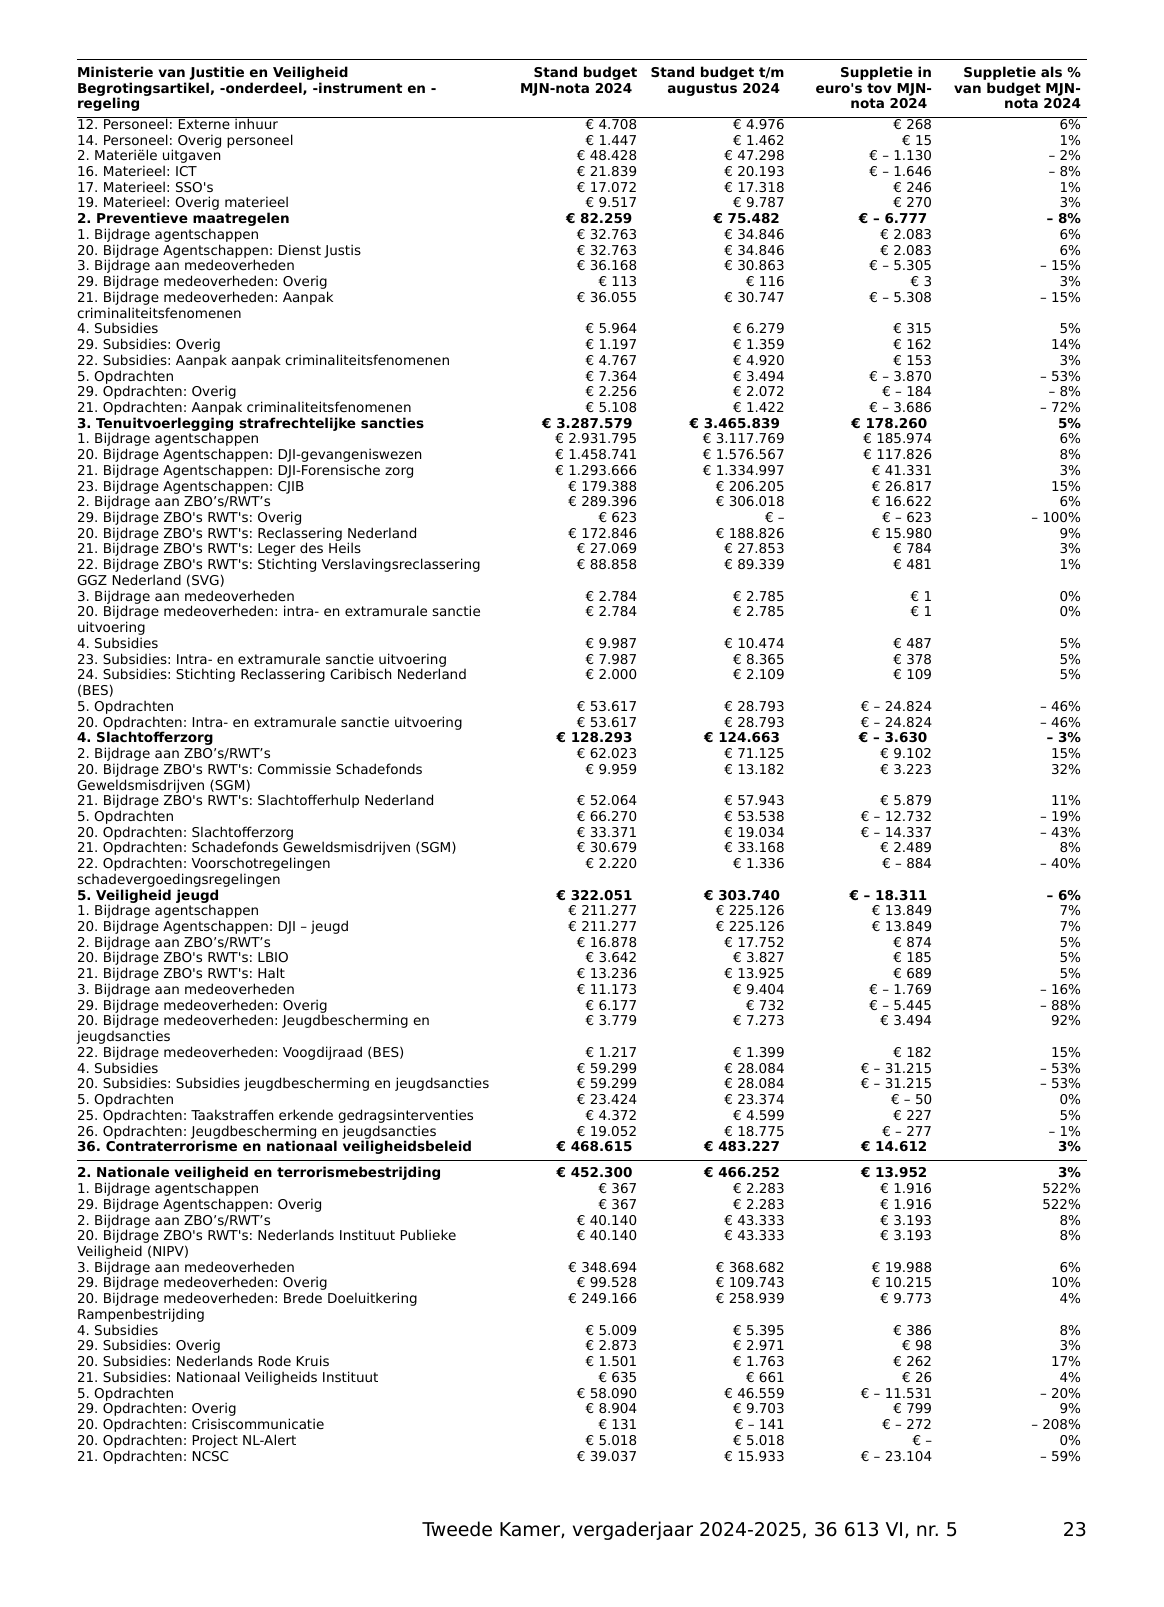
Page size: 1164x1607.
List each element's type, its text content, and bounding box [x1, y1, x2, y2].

table_cell € 34.846 [643, 227, 790, 242]
table_cell 5% [938, 1108, 1087, 1123]
table_cell € 185 [790, 950, 938, 966]
table_cell € 2.931.795 [493, 431, 643, 447]
table_cell 10% [938, 1275, 1087, 1291]
table_cell 29. Bijdrage medeoverheden: Overig [77, 274, 492, 290]
table_cell € 2.000 [493, 667, 643, 699]
table_cell € 249.166 [493, 1291, 643, 1322]
table_cell € 3.827 [643, 950, 790, 966]
table_cell € 1.501 [493, 1354, 643, 1370]
table_cell – 1% [938, 1123, 1087, 1139]
table_cell € 162 [790, 337, 938, 353]
table_cell € 116 [643, 274, 790, 290]
table_cell € 211.277 [493, 919, 643, 934]
table_cell 20. Bijdrage Agentschappen: DJI – jeugd [77, 919, 492, 934]
table_cell € 4.767 [493, 353, 643, 368]
table_cell € 303.740 [643, 888, 790, 903]
table_cell € 32.763 [493, 243, 643, 258]
table_cell € 635 [493, 1370, 643, 1385]
table_cell € 386 [790, 1323, 938, 1338]
table_cell 5. Opdrachten [77, 368, 492, 384]
table_cell 1% [938, 557, 1087, 588]
table_cell 1. Bijdrage agentschappen [77, 431, 492, 447]
table_cell € 225.126 [643, 903, 790, 919]
table_cell € 368.682 [643, 1260, 790, 1275]
table_cell 22. Bijdrage ZBO's RWT's: Stichting Verslavingsreclassering GGZ Nederland (SVG) [77, 557, 492, 588]
table_cell 11% [938, 793, 1087, 809]
table_cell € – 184 [790, 384, 938, 400]
table_cell € 9.703 [643, 1401, 790, 1417]
table_cell € 1.399 [643, 1045, 790, 1060]
table_cell € 13.182 [643, 762, 790, 793]
table_cell 20. Opdrachten: Slachtofferzorg [77, 825, 492, 840]
table_cell € 2.256 [493, 384, 643, 400]
table_cell 29. Subsidies: Overig [77, 1338, 492, 1354]
table_cell 16. Materieel: ICT [77, 164, 492, 179]
table_cell € 10.474 [643, 636, 790, 651]
table_cell € – 1.769 [790, 982, 938, 997]
table_cell € – 5.305 [790, 258, 938, 274]
table_cell 6% [938, 494, 1087, 510]
table_cell € 20.193 [643, 164, 790, 179]
table_cell € 53.617 [493, 699, 643, 714]
table_cell € 62.023 [493, 746, 643, 762]
table_cell € 53.617 [493, 714, 643, 730]
table_cell 0% [938, 604, 1087, 636]
table_cell € 13.925 [643, 966, 790, 982]
table_cell 522% [938, 1181, 1087, 1197]
table_header Stand budget MJN-nota 2024 [493, 60, 643, 117]
table_cell 20. Bijdrage ZBO's RWT's: Nederlands Instituut Publieke Veiligheid (NIPV) [77, 1228, 492, 1259]
table_cell € 178.260 [790, 416, 938, 431]
table_cell 6% [938, 243, 1087, 258]
table_cell € 30.679 [493, 840, 643, 856]
table_cell € 487 [790, 636, 938, 651]
table_cell 3. Bijdrage aan medeoverheden [77, 1260, 492, 1275]
table_cell € 36.168 [493, 258, 643, 274]
table_cell € 185.974 [790, 431, 938, 447]
table_cell – 19% [938, 809, 1087, 824]
table_cell 20. Bijdrage medeoverheden: Brede Doeluitkering Rampenbestrijding [77, 1291, 492, 1322]
table_cell € 4.708 [493, 118, 643, 132]
table_cell € 16.622 [790, 494, 938, 510]
table_cell € 58.090 [493, 1385, 643, 1401]
table_cell 5% [938, 636, 1087, 651]
table_cell – 2% [938, 148, 1087, 164]
table_cell 9% [938, 1401, 1087, 1417]
table_cell € 784 [790, 541, 938, 557]
table_cell € 2.083 [790, 227, 938, 242]
table_cell 20. Bijdrage ZBO's RWT's: Reclassering Nederland [77, 526, 492, 541]
table_cell € 2.072 [643, 384, 790, 400]
table_cell € 1 [790, 589, 938, 604]
table_cell € 153 [790, 353, 938, 368]
table_cell – 43% [938, 825, 1087, 840]
table_cell € 225.126 [643, 919, 790, 934]
table_cell 4. Subsidies [77, 1323, 492, 1338]
table_cell 3. Bijdrage aan medeoverheden [77, 258, 492, 274]
table_cell € 98 [790, 1338, 938, 1354]
table_cell – 88% [938, 998, 1087, 1013]
table_cell 6% [938, 1260, 1087, 1275]
table_cell 1. Bijdrage agentschappen [77, 1181, 492, 1197]
table_cell € 28.084 [643, 1076, 790, 1092]
table_cell – 46% [938, 699, 1087, 714]
table_cell € 32.763 [493, 227, 643, 242]
table_cell 3% [938, 463, 1087, 478]
table_cell 5. Opdrachten [77, 1385, 492, 1401]
table_cell € 59.299 [493, 1060, 643, 1076]
table_cell 20. Opdrachten: Crisiscommunicatie [77, 1417, 492, 1433]
table_cell 29. Opdrachten: Overig [77, 384, 492, 400]
table_cell € 268 [790, 118, 938, 132]
table_cell € – 5.445 [790, 998, 938, 1013]
table_cell 8% [938, 1228, 1087, 1259]
table_cell € 40.140 [493, 1213, 643, 1228]
table_cell 21. Bijdrage ZBO's RWT's: Slachtofferhulp Nederland [77, 793, 492, 809]
table_header Suppletie als % van budget MJN-nota 2024 [938, 60, 1087, 117]
table_cell € – 3.630 [790, 730, 938, 746]
table_cell 3% [938, 1338, 1087, 1354]
table_cell € 2.873 [493, 1338, 643, 1354]
table_cell 5% [938, 416, 1087, 431]
table_cell € 179.388 [493, 479, 643, 494]
table_cell 3. Tenuitvoerlegging strafrechtelijke sancties [77, 416, 492, 431]
table_cell 21. Bijdrage Agentschappen: DJI-Forensische zorg [77, 463, 492, 478]
table_cell € 33.371 [493, 825, 643, 840]
table_cell € 452.300 [493, 1161, 643, 1181]
table_cell 29. Subsidies: Overig [77, 337, 492, 353]
table_cell 4. Subsidies [77, 636, 492, 651]
table_cell € 8.904 [493, 1401, 643, 1417]
table_cell 1. Bijdrage agentschappen [77, 227, 492, 242]
table_cell € 3.642 [493, 950, 643, 966]
table_cell 5% [938, 966, 1087, 982]
table_cell € 2.083 [790, 243, 938, 258]
table_cell 8% [938, 447, 1087, 463]
table_cell € – 6.777 [790, 211, 938, 227]
table_cell 23. Subsidies: Intra- en extramurale sanctie uitvoering [77, 651, 492, 667]
table_cell € 113 [493, 274, 643, 290]
table_cell 3% [938, 195, 1087, 211]
table_cell 2. Bijdrage aan ZBO’s/RWT’s [77, 494, 492, 510]
table_cell € – 3.870 [790, 368, 938, 384]
table_cell € 47.298 [643, 148, 790, 164]
table_cell € 3.465.839 [643, 416, 790, 431]
table_cell 22. Subsidies: Aanpak aanpak criminaliteitsfenomenen [77, 353, 492, 368]
table_cell € 1.576.567 [643, 447, 790, 463]
table_cell – 8% [938, 211, 1087, 227]
table_cell € 1.197 [493, 337, 643, 353]
table_cell € 3.494 [790, 1013, 938, 1045]
table_cell € 5.395 [643, 1323, 790, 1338]
table_cell € 3 [790, 274, 938, 290]
table_cell € 19.052 [493, 1123, 643, 1139]
table_cell 4% [938, 1291, 1087, 1322]
table_cell € 9.987 [493, 636, 643, 651]
table_cell € – 884 [790, 856, 938, 887]
table_cell € 227 [790, 1108, 938, 1123]
table_cell € 9.517 [493, 195, 643, 211]
table_cell € 9.787 [643, 195, 790, 211]
table_cell 15% [938, 1045, 1087, 1060]
table_cell € 1.422 [643, 400, 790, 416]
table_cell € 2.489 [790, 840, 938, 856]
table_cell 20. Bijdrage ZBO's RWT's: LBIO [77, 950, 492, 966]
table_cell 14% [938, 337, 1087, 353]
table_cell € 1.217 [493, 1045, 643, 1060]
table_cell € 9.959 [493, 762, 643, 793]
table_cell 0% [938, 589, 1087, 604]
table_cell € 40.140 [493, 1228, 643, 1259]
table_cell € 13.849 [790, 903, 938, 919]
table_cell € 18.775 [643, 1123, 790, 1139]
table_cell € 53.538 [643, 809, 790, 824]
table_cell € 14.612 [790, 1139, 938, 1159]
table_cell 20. Subsidies: Subsidies jeugdbescherming en jeugdsancties [77, 1076, 492, 1092]
table_cell € 8.365 [643, 651, 790, 667]
table_cell 4. Slachtofferzorg [77, 730, 492, 746]
table_cell € 306.018 [643, 494, 790, 510]
table_cell 12. Personeel: Externe inhuur [77, 118, 492, 132]
table_cell € 172.846 [493, 526, 643, 541]
table_cell 20. Opdrachten: Intra- en extramurale sanctie uitvoering [77, 714, 492, 730]
table_cell – 53% [938, 368, 1087, 384]
table_cell 0% [938, 1433, 1087, 1448]
table_cell € 2.785 [643, 589, 790, 604]
table_cell € 30.863 [643, 258, 790, 274]
table_cell € 27.853 [643, 541, 790, 557]
table_cell € 1.359 [643, 337, 790, 353]
table_cell € 289.396 [493, 494, 643, 510]
table_cell € – 5.308 [790, 290, 938, 321]
table_cell – 8% [938, 164, 1087, 179]
table_cell € 1.763 [643, 1354, 790, 1370]
table_cell € 246 [790, 180, 938, 195]
table_header Stand budget t/m augustus 2024 [643, 60, 790, 117]
table_cell € 66.270 [493, 809, 643, 824]
table_cell € 128.293 [493, 730, 643, 746]
table_cell 19. Materieel: Overig materieel [77, 195, 492, 211]
table_cell € 28.793 [643, 714, 790, 730]
table_cell – 46% [938, 714, 1087, 730]
table_cell € – 1.130 [790, 148, 938, 164]
table_cell 36. Contraterrorisme en nationaal veiligheidsbeleid [77, 1139, 492, 1159]
table_cell € 46.559 [643, 1385, 790, 1401]
table_cell € 315 [790, 321, 938, 337]
table_cell 92% [938, 1013, 1087, 1045]
table_cell € 15.933 [643, 1448, 790, 1464]
table_cell 32% [938, 762, 1087, 793]
table_cell 20. Bijdrage medeoverheden: intra- en extramurale sanctie uitvoering [77, 604, 492, 636]
table_cell € 1.916 [790, 1197, 938, 1212]
table_cell € – 50 [790, 1092, 938, 1108]
table_cell € – [790, 1433, 938, 1448]
table_cell € 28.084 [643, 1060, 790, 1076]
table_cell 20. Bijdrage Agentschappen: DJI-gevangeniswezen [77, 447, 492, 463]
table_cell € 10.215 [790, 1275, 938, 1291]
table_cell € 4.920 [643, 353, 790, 368]
table_cell € 2.784 [493, 589, 643, 604]
table_cell 5. Opdrachten [77, 699, 492, 714]
table_cell 21. Opdrachten: Aanpak criminaliteitsfenomenen [77, 400, 492, 416]
table_cell 24. Subsidies: Stichting Reclassering Caribisch Nederland (BES) [77, 667, 492, 699]
table_cell 6% [938, 118, 1087, 132]
table_cell 29. Opdrachten: Overig [77, 1401, 492, 1417]
table_cell € 7.364 [493, 368, 643, 384]
table_cell € 3.287.579 [493, 416, 643, 431]
table_cell – 15% [938, 258, 1087, 274]
table_cell 2. Bijdrage aan ZBO’s/RWT’s [77, 746, 492, 762]
table_cell 29. Bijdrage medeoverheden: Overig [77, 1275, 492, 1291]
table_cell € 1.458.741 [493, 447, 643, 463]
table_cell – 53% [938, 1060, 1087, 1076]
table_cell € 1 [790, 604, 938, 636]
table_cell € 48.428 [493, 148, 643, 164]
table_cell € 15.980 [790, 526, 938, 541]
table_cell € 5.009 [493, 1323, 643, 1338]
table_cell – 53% [938, 1076, 1087, 1092]
table_cell € – 24.824 [790, 714, 938, 730]
table_cell € 367 [493, 1197, 643, 1212]
table_cell € 9.102 [790, 746, 938, 762]
table_cell 22. Bijdrage medeoverheden: Voogdijraad (BES) [77, 1045, 492, 1060]
table_cell 29. Bijdrage ZBO's RWT's: Overig [77, 510, 492, 526]
table_cell 2. Bijdrage aan ZBO’s/RWT’s [77, 1213, 492, 1228]
table_cell € 71.125 [643, 746, 790, 762]
table_cell – 20% [938, 1385, 1087, 1401]
table_cell 5. Veiligheid jeugd [77, 888, 492, 903]
table_cell € 17.752 [643, 935, 790, 950]
table_cell € 131 [493, 1417, 643, 1433]
table_cell 2. Materiële uitgaven [77, 148, 492, 164]
table_cell € 3.193 [790, 1213, 938, 1228]
table_cell € 117.826 [790, 447, 938, 463]
table_cell € 13.236 [493, 966, 643, 982]
table_cell 3% [938, 541, 1087, 557]
table_cell € 23.374 [643, 1092, 790, 1108]
table_cell – 100% [938, 510, 1087, 526]
table_cell 29. Bijdrage medeoverheden: Overig [77, 998, 492, 1013]
table_cell € 468.615 [493, 1139, 643, 1159]
table_cell € 6.177 [493, 998, 643, 1013]
table_cell € 799 [790, 1401, 938, 1417]
table_cell € – 277 [790, 1123, 938, 1139]
table_cell € 5.018 [493, 1433, 643, 1448]
table_cell 2. Nationale veiligheid en terrorismebestrijding [77, 1161, 492, 1181]
table_cell 25. Opdrachten: Taakstraffen erkende gedragsinterventies [77, 1108, 492, 1123]
table_cell € 689 [790, 966, 938, 982]
table_cell – 208% [938, 1417, 1087, 1433]
table_cell € 481 [790, 557, 938, 588]
table_cell € 2.283 [643, 1181, 790, 1197]
table_cell € 6.279 [643, 321, 790, 337]
table_cell € 43.333 [643, 1213, 790, 1228]
table_cell € 1.334.997 [643, 463, 790, 478]
table_cell 20. Bijdrage Agentschappen: Dienst Justis [77, 243, 492, 258]
table_cell 21. Subsidies: Nationaal Veiligheids Instituut [77, 1370, 492, 1385]
table_cell € 52.064 [493, 793, 643, 809]
table_cell € 41.331 [790, 463, 938, 478]
table_cell 4. Subsidies [77, 321, 492, 337]
table_cell € 262 [790, 1354, 938, 1370]
table_cell € 11.173 [493, 982, 643, 997]
table_cell € 2.971 [643, 1338, 790, 1354]
table_cell – 40% [938, 856, 1087, 887]
table_cell € 26.817 [790, 479, 938, 494]
table_cell € 623 [493, 510, 643, 526]
table_cell 26. Opdrachten: Jeugdbescherming en jeugdsancties [77, 1123, 492, 1139]
table_cell € 3.779 [493, 1013, 643, 1045]
table_cell € – 18.311 [790, 888, 938, 903]
table_cell € 1.916 [790, 1181, 938, 1197]
table_cell 5% [938, 651, 1087, 667]
table_cell € 2.220 [493, 856, 643, 887]
table_cell € 874 [790, 935, 938, 950]
table_cell 3% [938, 1161, 1087, 1181]
table_cell € 4.372 [493, 1108, 643, 1123]
table_cell – 6% [938, 888, 1087, 903]
table_cell € 5.879 [790, 793, 938, 809]
table_cell 4% [938, 1370, 1087, 1385]
table_cell 6% [938, 431, 1087, 447]
table_cell 7% [938, 919, 1087, 934]
table_header Ministerie van Justitie en Veiligheid Begrotingsartikel, -onderdeel, -instrument en -regeling [77, 60, 492, 117]
table_cell 2. Preventieve maatregelen [77, 211, 492, 227]
table_cell – 8% [938, 384, 1087, 400]
table_cell 21. Opdrachten: NCSC [77, 1448, 492, 1464]
table_cell 5% [938, 950, 1087, 966]
table_cell € 483.227 [643, 1139, 790, 1159]
table_cell € 211.277 [493, 903, 643, 919]
table_cell 14. Personeel: Overig personeel [77, 133, 492, 148]
table_cell € 13.952 [790, 1161, 938, 1181]
table_cell 17% [938, 1354, 1087, 1370]
table_cell € 2.785 [643, 604, 790, 636]
table_cell 1. Bijdrage agentschappen [77, 903, 492, 919]
table_cell € – 31.215 [790, 1076, 938, 1092]
table_cell 1% [938, 180, 1087, 195]
table_cell 3. Bijdrage aan medeoverheden [77, 982, 492, 997]
table_cell € 2.784 [493, 604, 643, 636]
table_header Suppletie in euro's tov MJN-nota 2024 [790, 60, 938, 117]
table_cell € 732 [643, 998, 790, 1013]
table_cell € 1.462 [643, 133, 790, 148]
table_cell 6% [938, 227, 1087, 242]
table_cell € 466.252 [643, 1161, 790, 1181]
table_cell € 99.528 [493, 1275, 643, 1291]
table_cell € 19.988 [790, 1260, 938, 1275]
table_cell € 661 [643, 1370, 790, 1385]
table_cell 5% [938, 321, 1087, 337]
table_cell 8% [938, 1323, 1087, 1338]
table_cell 5. Opdrachten [77, 809, 492, 824]
table_cell € 33.168 [643, 840, 790, 856]
table_cell 5% [938, 935, 1087, 950]
table_cell 21. Opdrachten: Schadefonds Geweldsmisdrijven (SGM) [77, 840, 492, 856]
table_cell € 36.055 [493, 290, 643, 321]
table_cell € 3.223 [790, 762, 938, 793]
table_cell € 270 [790, 195, 938, 211]
table_cell € 3.193 [790, 1228, 938, 1259]
table_cell 21. Bijdrage medeoverheden: Aanpak criminaliteitsfenomenen [77, 290, 492, 321]
table_cell € – 14.337 [790, 825, 938, 840]
table_cell € 3.117.769 [643, 431, 790, 447]
table_cell € 2.109 [643, 667, 790, 699]
table_cell € 59.299 [493, 1076, 643, 1092]
table_cell € 21.839 [493, 164, 643, 179]
table_cell € 182 [790, 1045, 938, 1060]
table_cell € 3.494 [643, 368, 790, 384]
table_cell € 13.849 [790, 919, 938, 934]
table_cell 21. Bijdrage ZBO's RWT's: Leger des Heils [77, 541, 492, 557]
table_cell 23. Bijdrage Agentschappen: CJIB [77, 479, 492, 494]
table_cell 1% [938, 133, 1087, 148]
table_cell – 59% [938, 1448, 1087, 1464]
table_cell 7% [938, 903, 1087, 919]
table_cell 17. Materieel: SSO's [77, 180, 492, 195]
table_cell – 3% [938, 730, 1087, 746]
table_cell € 4.599 [643, 1108, 790, 1123]
table_cell € 206.205 [643, 479, 790, 494]
table_cell 21. Bijdrage ZBO's RWT's: Halt [77, 966, 492, 982]
table_cell € 75.482 [643, 211, 790, 227]
table_cell € 27.069 [493, 541, 643, 557]
table_cell 3. Bijdrage aan medeoverheden [77, 589, 492, 604]
table_cell 5% [938, 667, 1087, 699]
table_cell 20. Bijdrage medeoverheden: Jeugdbescherming en jeugdsancties [77, 1013, 492, 1045]
table_cell € 367 [493, 1181, 643, 1197]
table_cell 3% [938, 1139, 1087, 1159]
table_cell € 39.037 [493, 1448, 643, 1464]
table_cell € – 31.215 [790, 1060, 938, 1076]
table_cell € 17.318 [643, 180, 790, 195]
table_cell – 16% [938, 982, 1087, 997]
table_cell € 16.878 [493, 935, 643, 950]
table_cell € 34.846 [643, 243, 790, 258]
table_cell 20. Bijdrage ZBO's RWT's: Commissie Schadefonds Geweldsmisdrijven (SGM) [77, 762, 492, 793]
table_cell € 322.051 [493, 888, 643, 903]
table_cell € 109.743 [643, 1275, 790, 1291]
table_cell € 17.072 [493, 180, 643, 195]
table_cell € 88.858 [493, 557, 643, 588]
table_cell € 23.424 [493, 1092, 643, 1108]
table_cell € 30.747 [643, 290, 790, 321]
table_cell 9% [938, 526, 1087, 541]
table_cell 5. Opdrachten [77, 1092, 492, 1108]
table_cell 3% [938, 274, 1087, 290]
table_cell € 348.694 [493, 1260, 643, 1275]
table_cell € 5.108 [493, 400, 643, 416]
table_cell € 43.333 [643, 1228, 790, 1259]
table_cell 8% [938, 840, 1087, 856]
table_cell € – 23.104 [790, 1448, 938, 1464]
table_cell € – 11.531 [790, 1385, 938, 1401]
table_cell € – 24.824 [790, 699, 938, 714]
table_cell € 1.293.666 [493, 463, 643, 478]
table_cell 4. Subsidies [77, 1060, 492, 1076]
table_cell € 378 [790, 651, 938, 667]
table_cell € – [643, 510, 790, 526]
table_cell 15% [938, 746, 1087, 762]
table_cell € 109 [790, 667, 938, 699]
table_cell € 9.773 [790, 1291, 938, 1322]
table_cell € – 3.686 [790, 400, 938, 416]
table_cell € – 141 [643, 1417, 790, 1433]
table_cell € 26 [790, 1370, 938, 1385]
table_cell € 5.964 [493, 321, 643, 337]
table_cell € 258.939 [643, 1291, 790, 1322]
table_cell € – 12.732 [790, 809, 938, 824]
table_cell € 7.987 [493, 651, 643, 667]
table_cell 29. Bijdrage Agentschappen: Overig [77, 1197, 492, 1212]
table_cell € 4.976 [643, 118, 790, 132]
table_cell 3% [938, 353, 1087, 368]
table_cell 2. Bijdrage aan ZBO’s/RWT’s [77, 935, 492, 950]
table_cell 20. Opdrachten: Project NL-Alert [77, 1433, 492, 1448]
table_cell € 19.034 [643, 825, 790, 840]
table_cell – 15% [938, 290, 1087, 321]
table_cell € 1.447 [493, 133, 643, 148]
table_cell € 57.943 [643, 793, 790, 809]
table_cell 522% [938, 1197, 1087, 1212]
table_cell € – 272 [790, 1417, 938, 1433]
table_cell € 9.404 [643, 982, 790, 997]
table_cell 22. Opdrachten: Voorschotregelingen schadevergoedingsregelingen [77, 856, 492, 887]
table_cell € – 1.646 [790, 164, 938, 179]
table_cell € 5.018 [643, 1433, 790, 1448]
table_cell € 7.273 [643, 1013, 790, 1045]
table_cell € 89.339 [643, 557, 790, 588]
table_cell € – 623 [790, 510, 938, 526]
table_cell 8% [938, 1213, 1087, 1228]
table_cell € 15 [790, 133, 938, 148]
table_cell € 2.283 [643, 1197, 790, 1212]
table_cell € 82.259 [493, 211, 643, 227]
table_cell € 1.336 [643, 856, 790, 887]
table_cell 20. Subsidies: Nederlands Rode Kruis [77, 1354, 492, 1370]
table_cell 0% [938, 1092, 1087, 1108]
table_cell € 28.793 [643, 699, 790, 714]
table_cell – 72% [938, 400, 1087, 416]
table_cell € 124.663 [643, 730, 790, 746]
table_cell 15% [938, 479, 1087, 494]
table_cell € 188.826 [643, 526, 790, 541]
